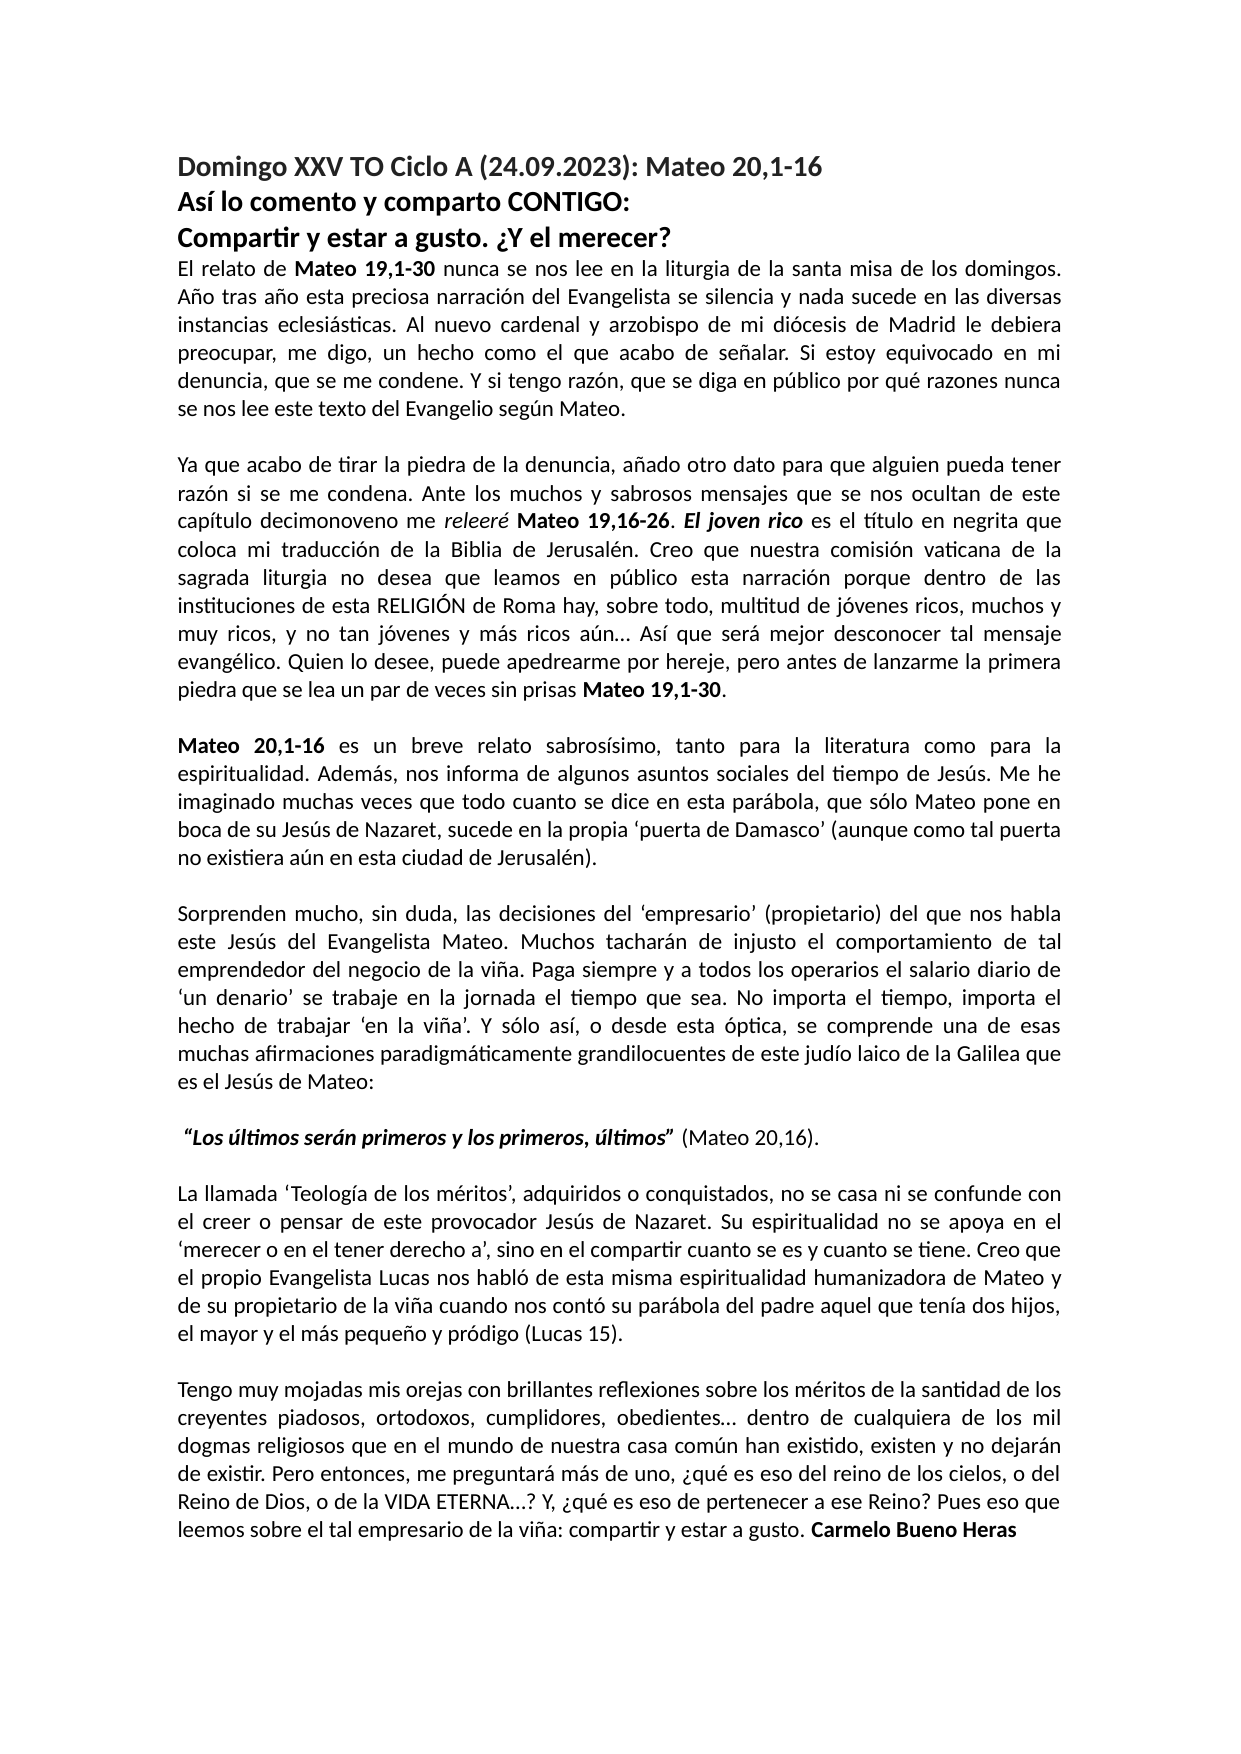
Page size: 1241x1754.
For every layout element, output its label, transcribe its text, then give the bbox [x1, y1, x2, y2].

text Ya que acabo de tirar la piedra de la denuncia, añado otro dato para que alguien pueda tener razón si se me condena. Ante los muchos y sabrosos mensajes que se nos ocultan de este capítulo decimonoveno me releeré Mateo 19,16-26. El joven rico es el título en negrita que coloca mi traducción de la Biblia de Jerusalén. Creo que nuestra comisión vaticana de la sagrada liturgia no desea que leamos en público esta narración porque dentro de las instituciones de esta RELIGIÓN de Roma hay, sobre todo, multitud de jóvenes ricos, muchos y muy ricos, y no tan jóvenes y más ricos aún… Así que será mejor desconocer tal mensaje evangélico. Quien lo desee, puede apedrearme por hereje, pero antes de lanzarme la primera piedra que se lea un par de veces sin prisas Mateo 19,1-30. [177, 451, 1063, 703]
text Así lo comento y comparto CONTIGO: [177, 183, 1063, 219]
text Mateo 20,1-16 es un breve relato sabrosísimo, tanto para la literatura como para la espiritualidad. Además, nos informa de algunos asuntos sociales del tiempo de Jesús. Me he imaginado muchas veces que todo cuanto se dice en esta parábola, que sólo Mateo pone en boca de su Jesús de Nazaret, sucede en la propia ‘puerta de Damasco’ (aunque como tal puerta no existiera aún en esta ciudad de Jerusalén). [177, 731, 1063, 871]
text El relato de Mateo 19,1-30 nunca se nos lee en la liturgia de la santa misa de los domingos. Año tras año esta preciosa narración del Evangelista se silencia y nada sucede en las diversas instancias eclesiásticas. Al nuevo cardenal y arzobispo de mi diócesis de Madrid le debiera preocupar, me digo, un hecho como el que acabo de señalar. Si estoy equivocado en mi denuncia, que se me condene. Y si tengo razón, que se diga en público por qué razones nunca se nos lee este texto del Evangelio según Mateo. [177, 254, 1063, 423]
text Compartir y estar a gusto. ¿Y el merecer? [177, 219, 1063, 254]
text La llamada ‘Teología de los méritos’, adquiridos o conquistados, no se casa ni se confunde con el creer o pensar de este provocador Jesús de Nazaret. Su espiritualidad no se apoya en el ‘merecer o en el tener derecho a’, sino en el compartir cuanto se es y cuanto se tiene. Creo que el propio Evangelista Lucas nos habló de esta misma espiritualidad humanizadora de Mateo y de su propietario de la viña cuando nos contó su parábola del padre aquel que tenía dos hijos, el mayor y el más pequeño y pródigo (Lucas 15). [177, 1179, 1063, 1347]
text Domingo XXV TO Ciclo A (24.09.2023): Mateo 20,1-16 [177, 148, 1063, 183]
text Tengo muy mojadas mis orejas con brillantes reflexiones sobre los méritos de la santidad de los creyentes piadosos, ortodoxos, cumplidores, obedientes… dentro de cualquiera de los mil dogmas religiosos que en el mundo de nuestra casa común han existido, existen y no dejarán de existir. Pero entonces, me preguntará más de uno, ¿qué es eso del reino de los cielos, o del Reino de Dios, o de la VIDA ETERNA…? Y, ¿qué es eso de pertenecer a ese Reino? Pues eso que leemos sobre el tal empresario de la viña: compartir y estar a gusto. Carmelo Bueno Heras [177, 1375, 1063, 1543]
text Sorprenden mucho, sin duda, las decisiones del ‘empresario’ (propietario) del que nos habla este Jesús del Evangelista Mateo. Muchos tacharán de injusto el comportamiento de tal emprendedor del negocio de la viña. Paga siempre y a todos los operarios el salario diario de ‘un denario’ se trabaje en la jornada el tiempo que sea. No importa el tiempo, importa el hecho de trabajar ‘en la viña’. Y sólo así, o desde esta óptica, se comprende una de esas muchas afirmaciones paradigmáticamente grandilocuentes de este judío laico de la Galilea que es el Jesús de Mateo: [177, 899, 1063, 1095]
text “Los últimos serán primeros y los primeros, últimos” (Mateo 20,16). [177, 1123, 1063, 1151]
